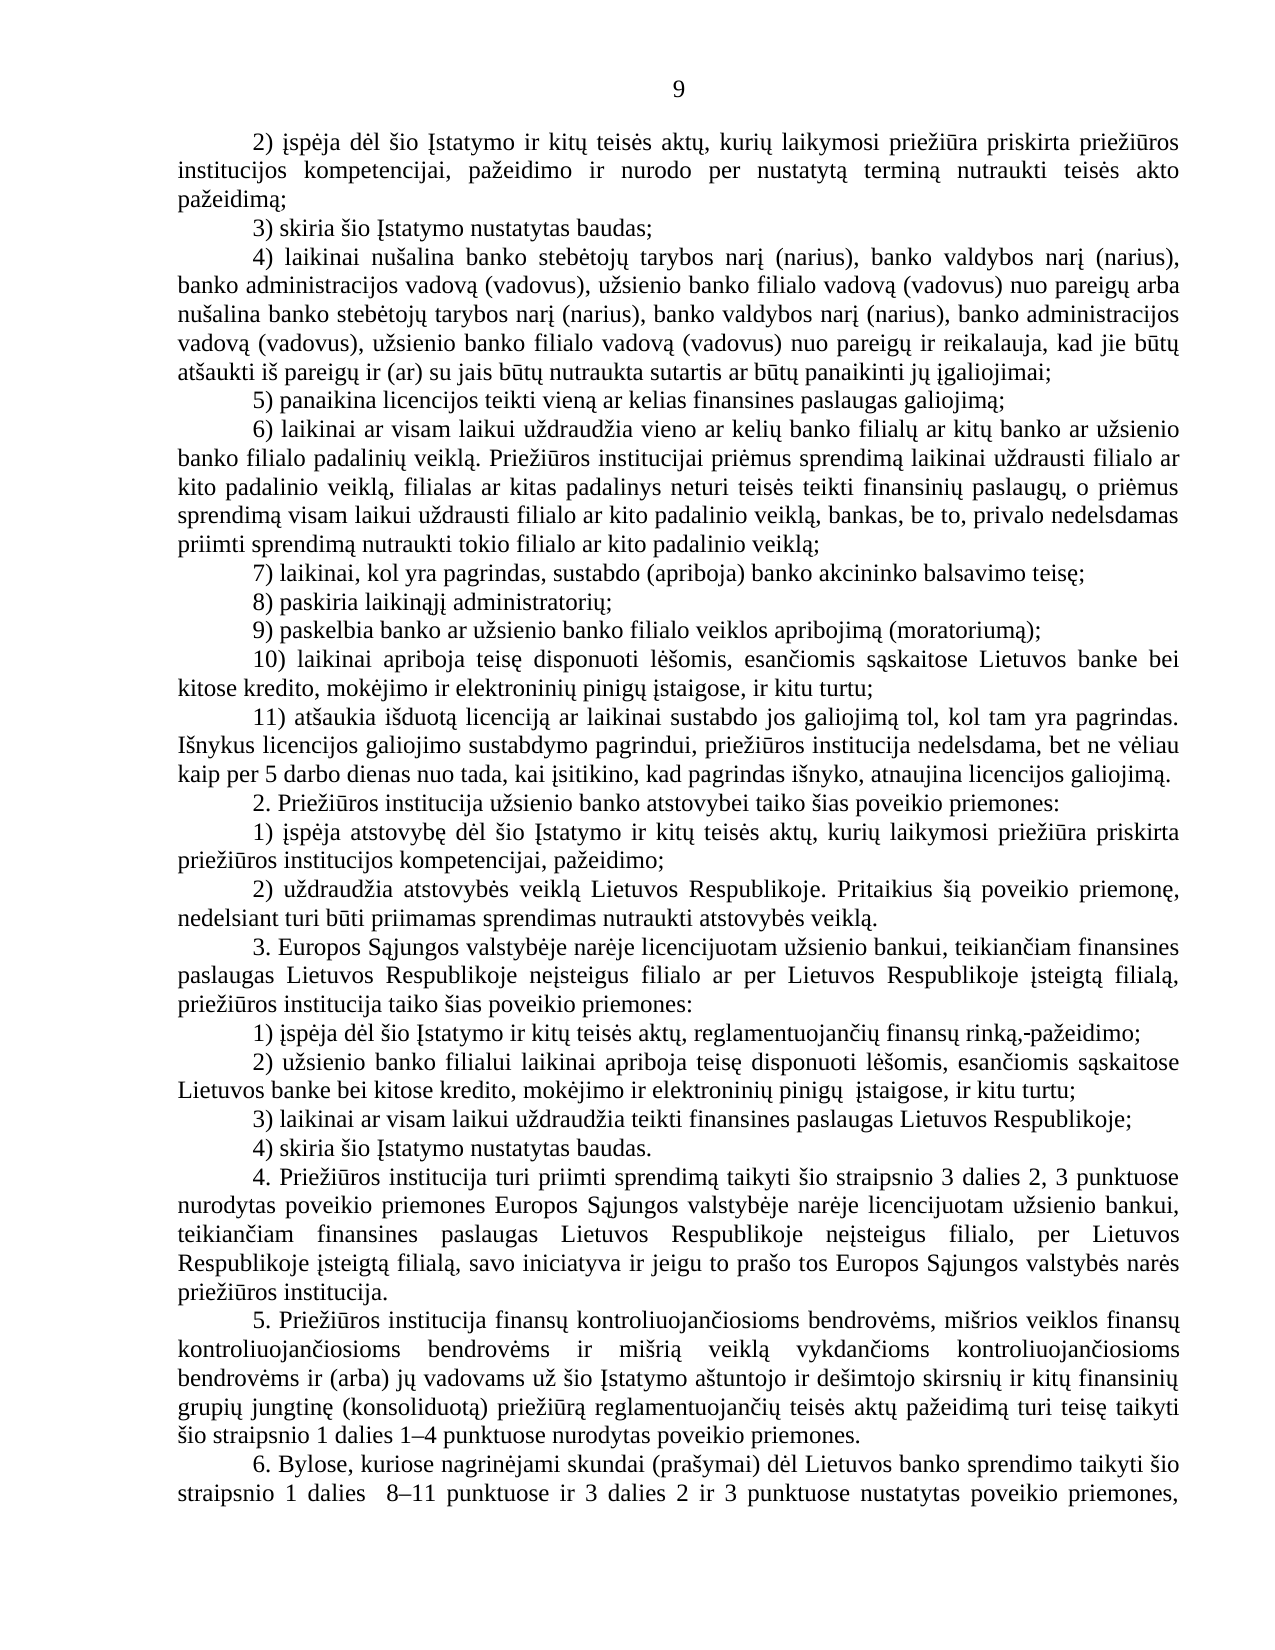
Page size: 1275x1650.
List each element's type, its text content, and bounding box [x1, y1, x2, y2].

text 8) paskiria laikinąjį administratorių; [177, 587, 1181, 615]
text 5. Priežiūros institucija finansų kontroliuojančiosioms bendrovėms, mišrios veiklos finansų kontroliuojančiosioms bendrovėms ir mišrią veiklą vykdančioms kontroliuojančiosioms bendrovėms ir (arba) jų vadovams už šio Įstatymo aštuntojo ir dešimtojo skirsnių ir kitų finansinių grupių jungtinę (konsoliduotą) priežiūrą reglamentuojančių teisės aktų pažeidimą turi teisę taikyti šio straipsnio 1 dalies 1–4 punktuose nurodytas poveikio priemones. [177, 1305, 1181, 1449]
text 2) įspėja dėl šio Įstatymo ir kitų teisės aktų, kurių laikymosi priežiūra priskirta priežiūros institucijos kompetencijai, pažeidimo ir nurodo per nustatytą terminą nutraukti teisės akto pažeidimą; [177, 127, 1181, 213]
text 3) laikinai ar visam laikui uždraudžia teikti finansines paslaugas Lietuvos Respublikoje; [177, 1104, 1181, 1133]
text 5) panaikina licencijos teikti vieną ar kelias finansines paslaugas galiojimą; [177, 385, 1181, 414]
text 4. Priežiūros institucija turi priimti sprendimą taikyti šio straipsnio 3 dalies 2, 3 punktuose nurodytas poveikio priemones Europos Sąjungos valstybėje narėje licencijuotam užsienio bankui, teikiančiam finansines paslaugas Lietuvos Respublikoje neįsteigus filialo, per Lietuvos Respublikoje įsteigtą filialą, savo iniciatyva ir jeigu to prašo tos Europos Sąjungos valstybės narės priežiūros institucija. [177, 1162, 1181, 1305]
text 4) skiria šio Įstatymo nustatytas baudas. [177, 1133, 1181, 1162]
text 3. Europos Sąjungos valstybėje narėje licencijuotam užsienio bankui, teikiančiam finansines paslaugas Lietuvos Respublikoje neįsteigus filialo ar per Lietuvos Respublikoje įsteigtą filialą, priežiūros institucija taiko šias poveikio priemones: [177, 932, 1181, 1018]
text 7) laikinai, kol yra pagrindas, sustabdo (apriboja) banko akcininko balsavimo teisę; [177, 558, 1181, 587]
text 6) laikinai ar visam laikui uždraudžia vieno ar kelių banko filialų ar kitų banko ar užsienio banko filialo padalinių veiklą. Priežiūros institucijai priėmus sprendimą laikinai uždrausti filialo ar kito padalinio veiklą, filialas ar kitas padalinys neturi teisės teikti finansinių paslaugų, o priėmus sprendimą visam laikui uždrausti filialo ar kito padalinio veiklą, bankas, be to, privalo nedelsdamas priimti sprendimą nutraukti tokio filialo ar kito padalinio veiklą; [177, 414, 1181, 558]
text 9) paskelbia banko ar užsienio banko filialo veiklos apribojimą (moratoriumą); [177, 615, 1181, 644]
text 2) užsienio banko filialui laikinai apriboja teisę disponuoti lėšomis, esančiomis sąskaitose Lietuvos banke bei kitose kredito, mokėjimo ir elektroninių pinigų įstaigose, ir kitu turtu; [177, 1047, 1181, 1104]
text 4) laikinai nušalina banko stebėtojų tarybos narį (narius), banko valdybos narį (narius), banko administracijos vadovą (vadovus), užsienio banko filialo vadovą (vadovus) nuo pareigų arba nušalina banko stebėtojų tarybos narį (narius), banko valdybos narį (narius), banko administracijos vadovą (vadovus), užsienio banko filialo vadovą (vadovus) nuo pareigų ir reikalauja, kad jie būtų atšaukti iš pareigų ir (ar) su jais būtų nutraukta sutartis ar būtų panaikinti jų įgaliojimai; [177, 242, 1181, 385]
text 10) laikinai apriboja teisę disponuoti lėšomis, esančiomis sąskaitose Lietuvos banke bei kitose kredito, mokėjimo ir elektroninių pinigų įstaigose, ir kitu turtu; [177, 644, 1181, 702]
text 6. Bylose, kuriose nagrinėjami skundai (prašymai) dėl Lietuvos banko sprendimo taikyti šio straipsnio 1 dalies 8–11 punktuose ir 3 dalies 2 ir 3 punktuose nustatytas poveikio priemones, [177, 1449, 1181, 1507]
text 2. Priežiūros institucija užsienio banko atstovybei taiko šias poveikio priemones: [177, 788, 1181, 817]
text 1) įspėja atstovybę dėl šio Įstatymo ir kitų teisės aktų, kurių laikymosi priežiūra priskirta priežiūros institucijos kompetencijai, pažeidimo; [177, 817, 1181, 874]
text 11) atšaukia išduotą licenciją ar laikinai sustabdo jos galiojimą tol, kol tam yra pagrindas. Išnykus licencijos galiojimo sustabdymo pagrindui, priežiūros institucija nedelsdama, bet ne vėliau kaip per 5 darbo dienas nuo tada, kai įsitikino, kad pagrindas išnyko, atnaujina licencijos galiojimą. [177, 702, 1181, 788]
text 2) uždraudžia atstovybės veiklą Lietuvos Respublikoje. Pritaikius šią poveikio priemonę, nedelsiant turi būti priimamas sprendimas nutraukti atstovybės veiklą. [177, 874, 1181, 932]
text 3) skiria šio Įstatymo nustatytas baudas; [177, 213, 1181, 242]
text 1) įspėja dėl šio Įstatymo ir kitų teisės aktų, reglamentuojančių finansų rinką, pažeidimo; [177, 1018, 1181, 1047]
